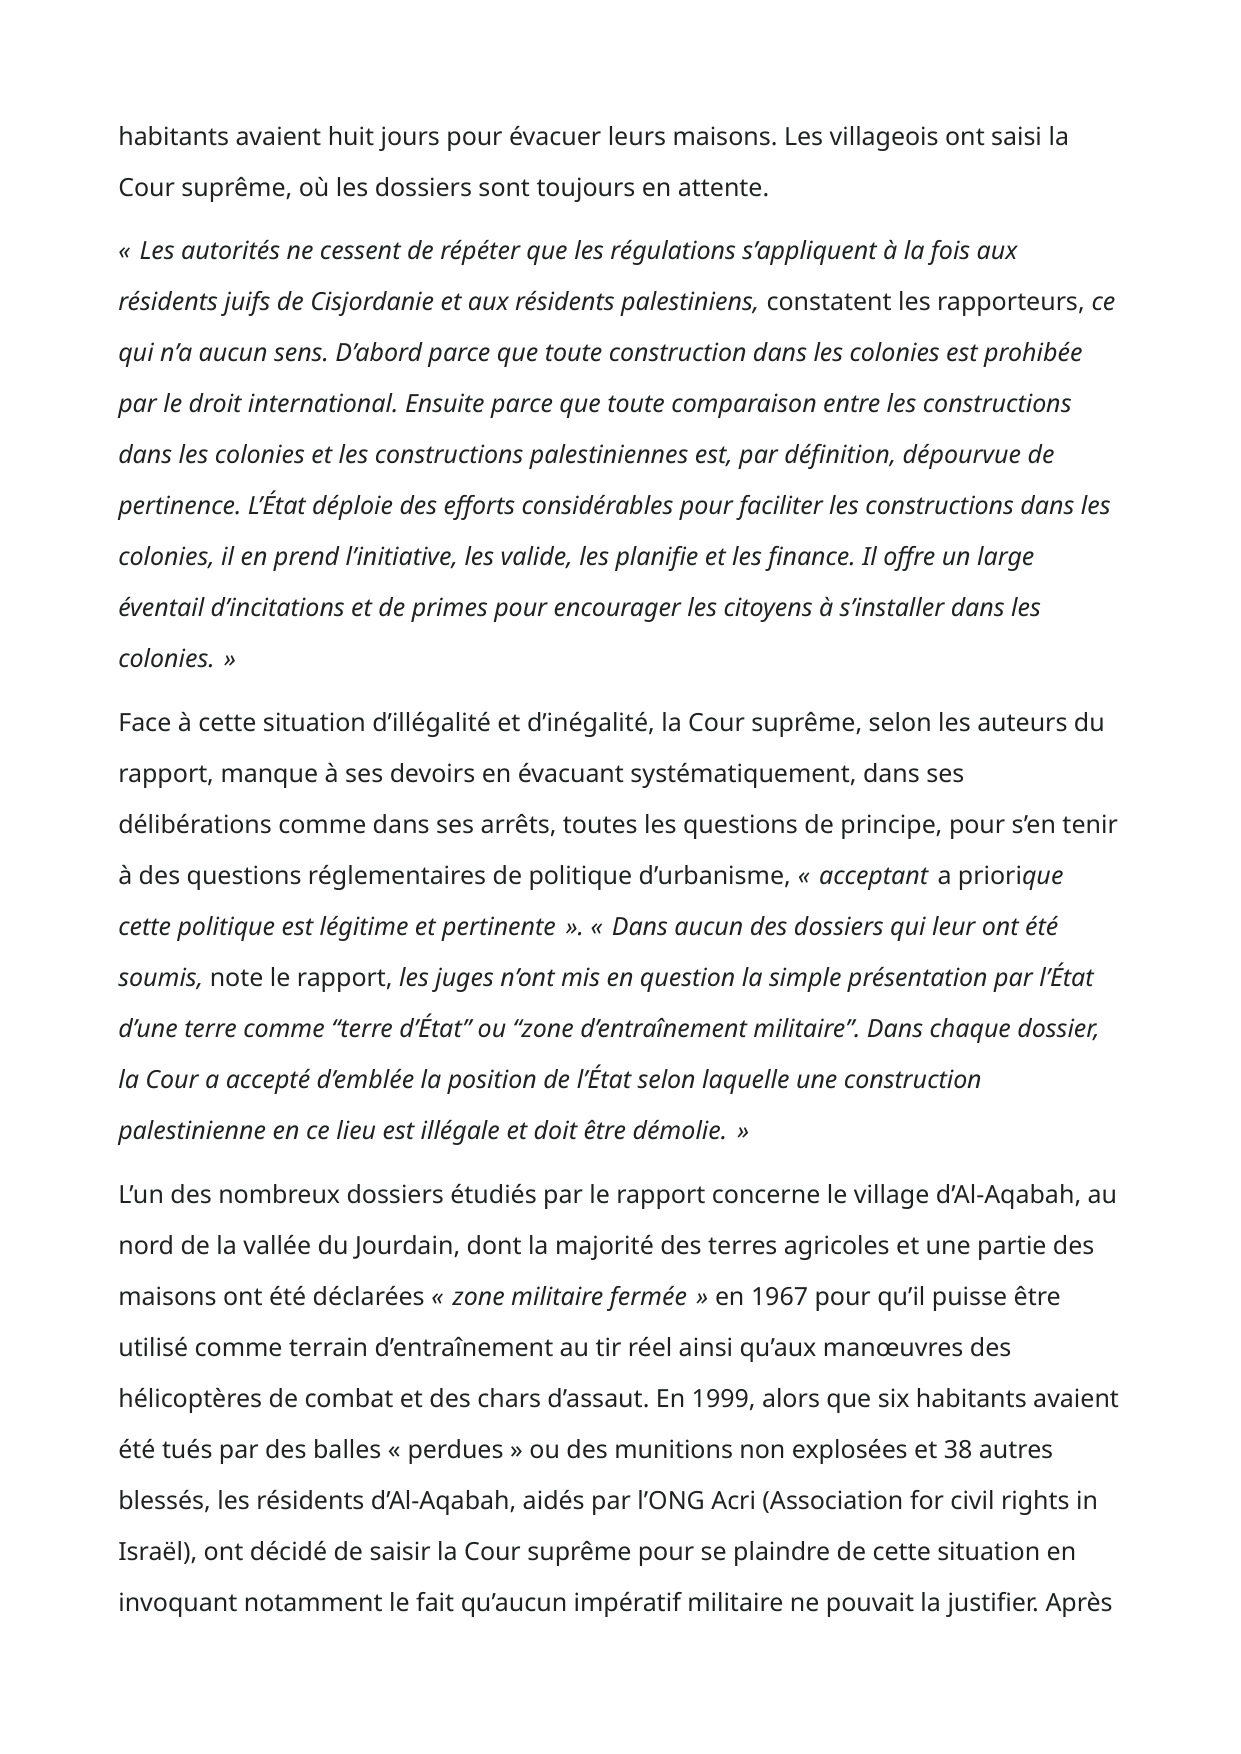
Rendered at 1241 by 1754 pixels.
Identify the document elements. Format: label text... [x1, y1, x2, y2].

text habitants avaient huit jours pour évacuer leurs maisons. Les villageois ont saisi la Cour suprême, où les dossiers sont toujours en attente. [118, 118, 1122, 203]
text « Les autorités ne cessent de répéter que les régulations s’appliquent à la fois aux résidents juifs de Cisjordanie et aux résidents palestiniens, constatent les rapporteurs, ce qui n’a aucun sens. D’abord parce que toute construction dans les colonies est prohibée par le droit international. Ensuite parce que toute comparaison entre les constructions dans les colonies et les constructions palestiniennes est, par définition, dépourvue de pertinence. L’État déploie des efforts considérables pour faciliter les constructions dans les colonies, il en prend l’initiative, les valide, les planifie et les finance. Il offre un large éventail d’incitations et de primes pour encourager les citoyens à s’installer dans les colonies. » [118, 233, 1122, 675]
text L’un des nombreux dossiers étudiés par le rapport concerne le village d’Al-Aqabah, au nord de la vallée du Jourdain, dont la majorité des terres agricoles et une partie des maisons ont été déclarées « zone militaire fermée » en 1967 pour qu’il puisse être utilisé comme terrain d’entraînement au tir réel ainsi qu’aux manœuvres des hélicoptères de combat et des chars d’assaut. En 1999, alors que six habitants avaient été tués par des balles « perdues » ou des munitions non explosées et 38 autres blessés, les résidents d’Al-Aqabah, aidés par l’ONG Acri (Association for civil rights in Israël), ont décidé de saisir la Cour suprême pour se plaindre de cette situation en invoquant notamment le fait qu’aucun impératif militaire ne pouvait la justifier. Après [118, 1176, 1122, 1619]
text Face à cette situation d’illégalité et d’inégalité, la Cour suprême, selon les auteurs du rapport, manque à ses devoirs en évacuant systématiquement, dans ses délibérations comme dans ses arrêts, toutes les questions de principe, pour s’en tenir à des questions réglementaires de politique d’urbanisme, « acceptant a priorique cette politique est légitime et pertinente ». « Dans aucun des dossiers qui leur ont été soumis, note le rapport, les juges n’ont mis en question la simple présentation par l’État d’une terre comme “terre d’État” ou “zone d’entraînement militaire”. Dans chaque dossier, la Cour a accepté d’emblée la position de l’État selon laquelle une construction palestinienne en ce lieu est illégale et doit être démolie. » [118, 704, 1122, 1147]
